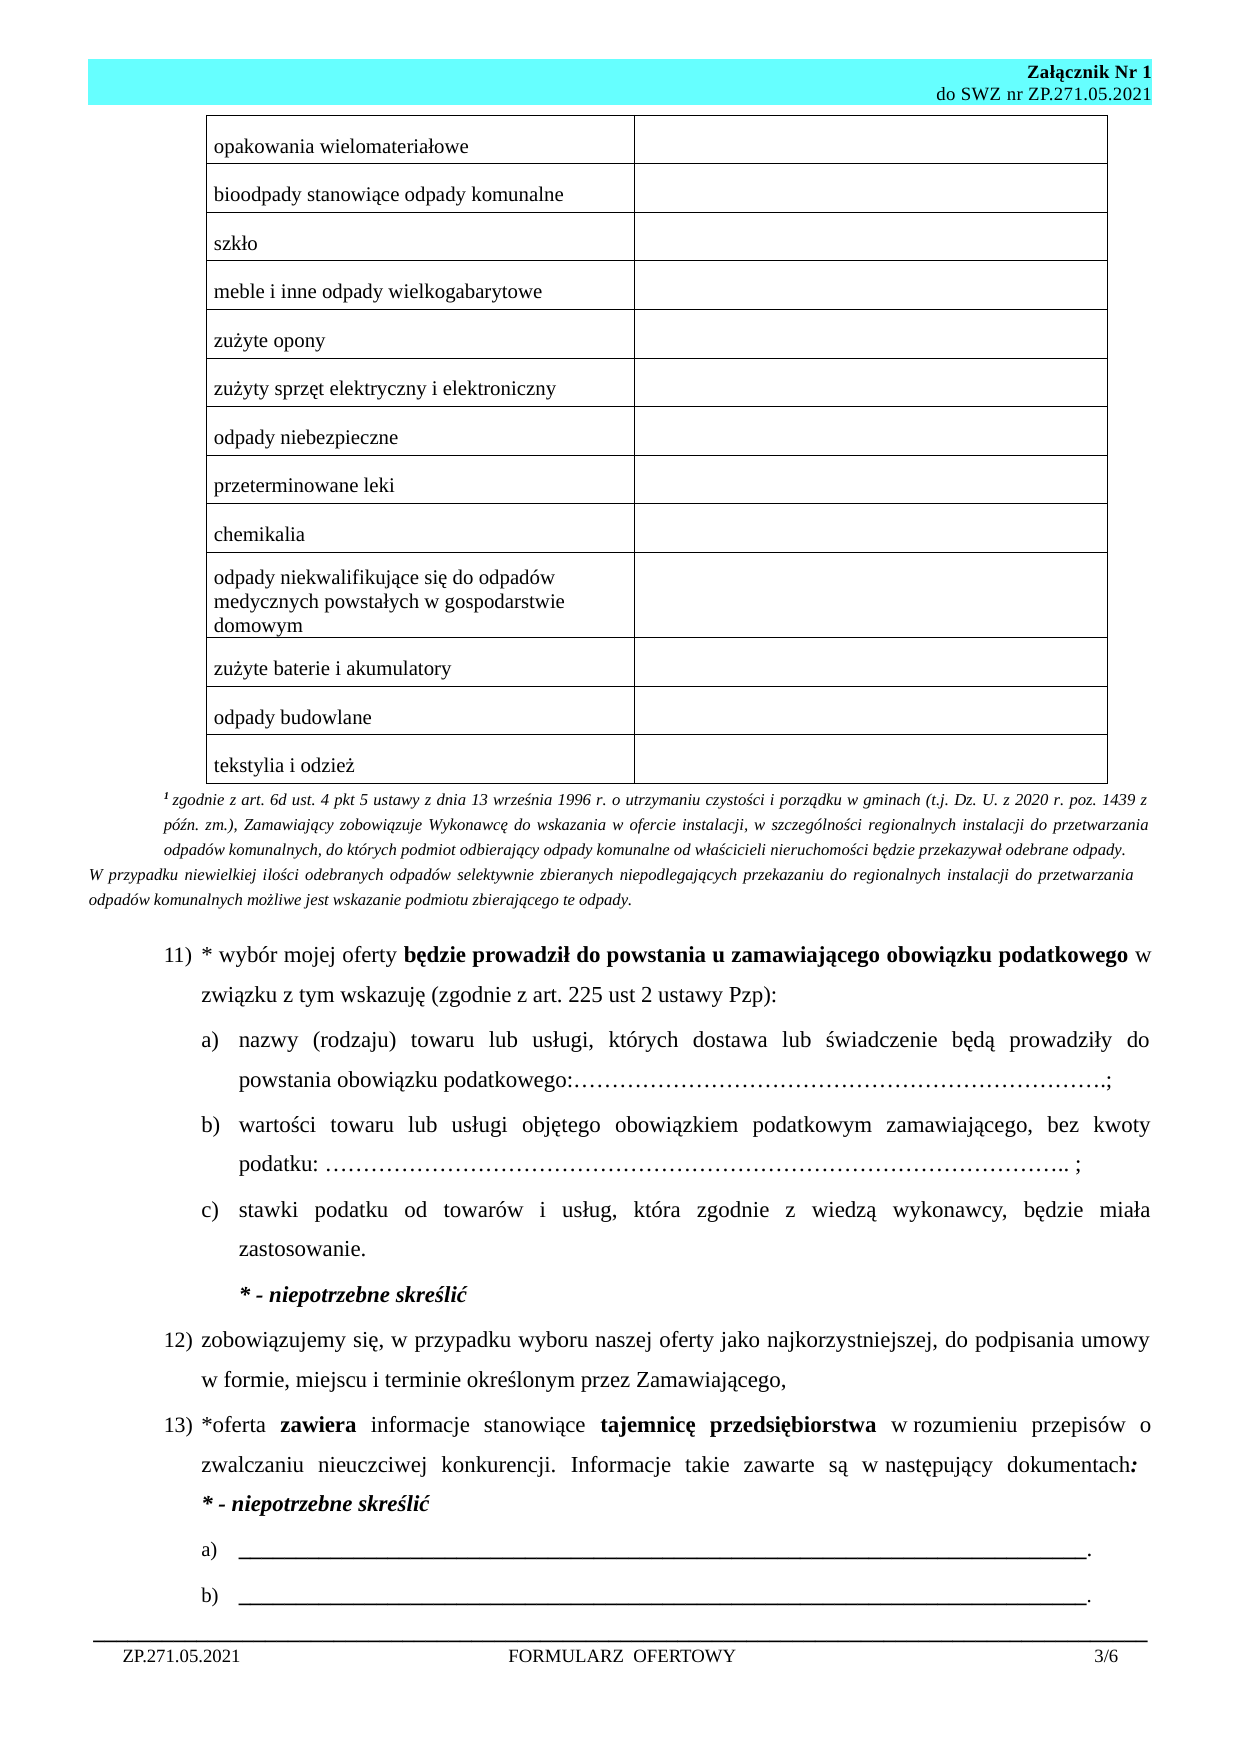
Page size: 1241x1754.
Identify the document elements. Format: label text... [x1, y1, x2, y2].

table_cell odpady niekwalifikujące się do odpadów medycznych powstałych w gospodarstwie domowym [207, 553, 634, 637]
list *oferta zawiera informacje stanowiące tajemnicę przedsiębiorstwa w rozumieniu przepisów o zwalczaniu nieuczciwej konkurencji. Informacje takie zawarte są w następujący dokumentach: * - niepotrzebne skreślić [163, 1411, 1152, 1516]
table_cell [635, 116, 1107, 163]
table_cell meble i inne odpady wielkogabarytowe [207, 261, 634, 309]
table_cell zużyte opony [207, 310, 634, 357]
table_cell [635, 735, 1107, 783]
table_cell [635, 407, 1107, 454]
list zobowiązujemy się, w przypadku wyboru naszej oferty jako najkorzystniejszej, do podpisania umowy w formie, miejscu i terminie określonym przez Zamawiającego, [163, 1326, 1152, 1392]
list __________________________________________________________________________. [201, 1581, 1152, 1607]
table_cell [635, 359, 1107, 406]
list stawki podatku od towarów i usług, która zgodnie z wiedzą wykonawcy, będzie miała zastosowanie. [201, 1196, 1152, 1262]
table_cell [635, 213, 1107, 260]
list 1 zgodnie z art. 6d ust. 4 pkt 5 ustawy z dnia 13 września 1996 r. o utrzymaniu czystości i porządku w gminach (t.j. Dz. U. z 2020 r. poz. 1439 z późn. zm.), Zamawiający zobowiązuje Wykonawcę do wskazania w ofercie instalacji, w szczególności regionalnych instalacji do przetwarzania odpadów komunalnych, do których podmiot odbierający odpady komunalne od właścicieli nieruchomości będzie przekazywał odebrane odpady. [163, 784, 1152, 859]
table_cell zużyte baterie i akumulatory [207, 638, 634, 686]
table_cell [635, 687, 1107, 734]
table_cell [635, 504, 1107, 552]
table_cell odpady niebezpieczne [207, 407, 634, 454]
table_cell [635, 164, 1107, 212]
list wartości towaru lub usługi objętego obowiązkiem podatkowym zamawiającego, bez kwoty podatku: …………………………………………………………………………………….. ; [201, 1111, 1152, 1177]
table_cell odpady budowlane [207, 687, 634, 734]
table_cell [635, 261, 1107, 309]
table_cell szkło [207, 213, 634, 260]
list * wybór mojej oferty będzie prowadził do powstania u zamawiającego obowiązku podatkowego w związku z tym wskazuję (zgodnie z art. 225 ust 2 ustawy Pzp): [163, 941, 1152, 1007]
list nazwy (rodzaju) towaru lub usługi, których dostawa lub świadczenie będą prowadziły do powstania obowiązku podatkowego:…………………………………………………………….; [201, 1026, 1152, 1092]
table_cell [635, 638, 1107, 686]
table_cell [635, 456, 1107, 503]
list __________________________________________________________________________. [201, 1536, 1152, 1562]
table_cell tekstylia i odzież [207, 735, 634, 783]
table_cell bioodpady stanowiące odpady komunalne [207, 164, 634, 212]
table_cell przeterminowane leki [207, 456, 634, 503]
list W przypadku niewielkiej ilości odebranych odpadów selektywnie zbieranych niepodlegających przekazaniu do regionalnych instalacji do przetwarzania odpadów komunalnych możliwe jest wskazanie podmiotu zbierającego te odpady. [88, 859, 1137, 909]
table_cell [635, 310, 1107, 357]
table_cell [635, 553, 1107, 637]
table_cell zużyty sprzęt elektryczny i elektroniczny [207, 359, 634, 406]
table_cell opakowania wielomateriałowe [207, 116, 634, 163]
table_cell chemikalia [207, 504, 634, 552]
text * - niepotrzebne skreślić [238, 1281, 1152, 1307]
